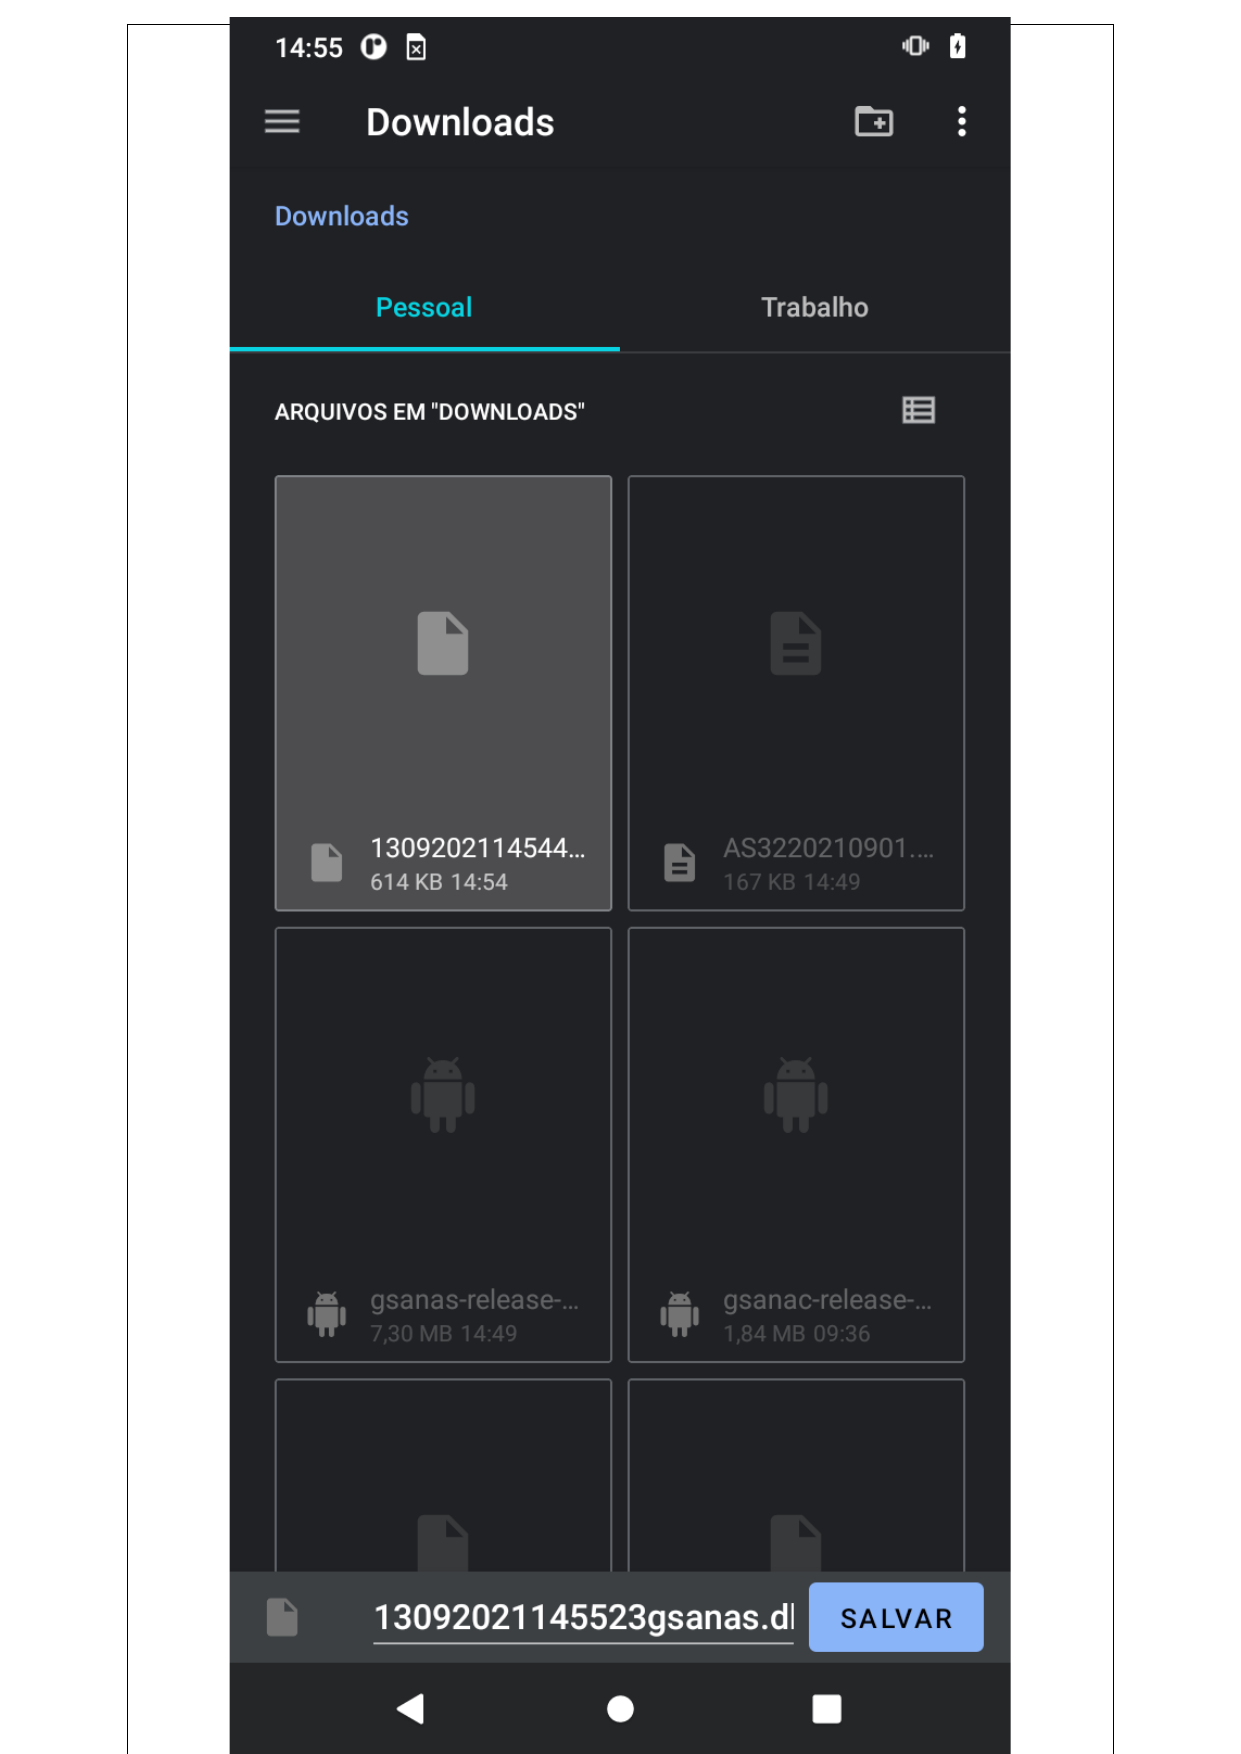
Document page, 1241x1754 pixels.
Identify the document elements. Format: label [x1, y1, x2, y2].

picture [229, 17, 1011, 1754]
table_header [1011, 25, 1113, 1754]
table_header [128, 25, 229, 1754]
